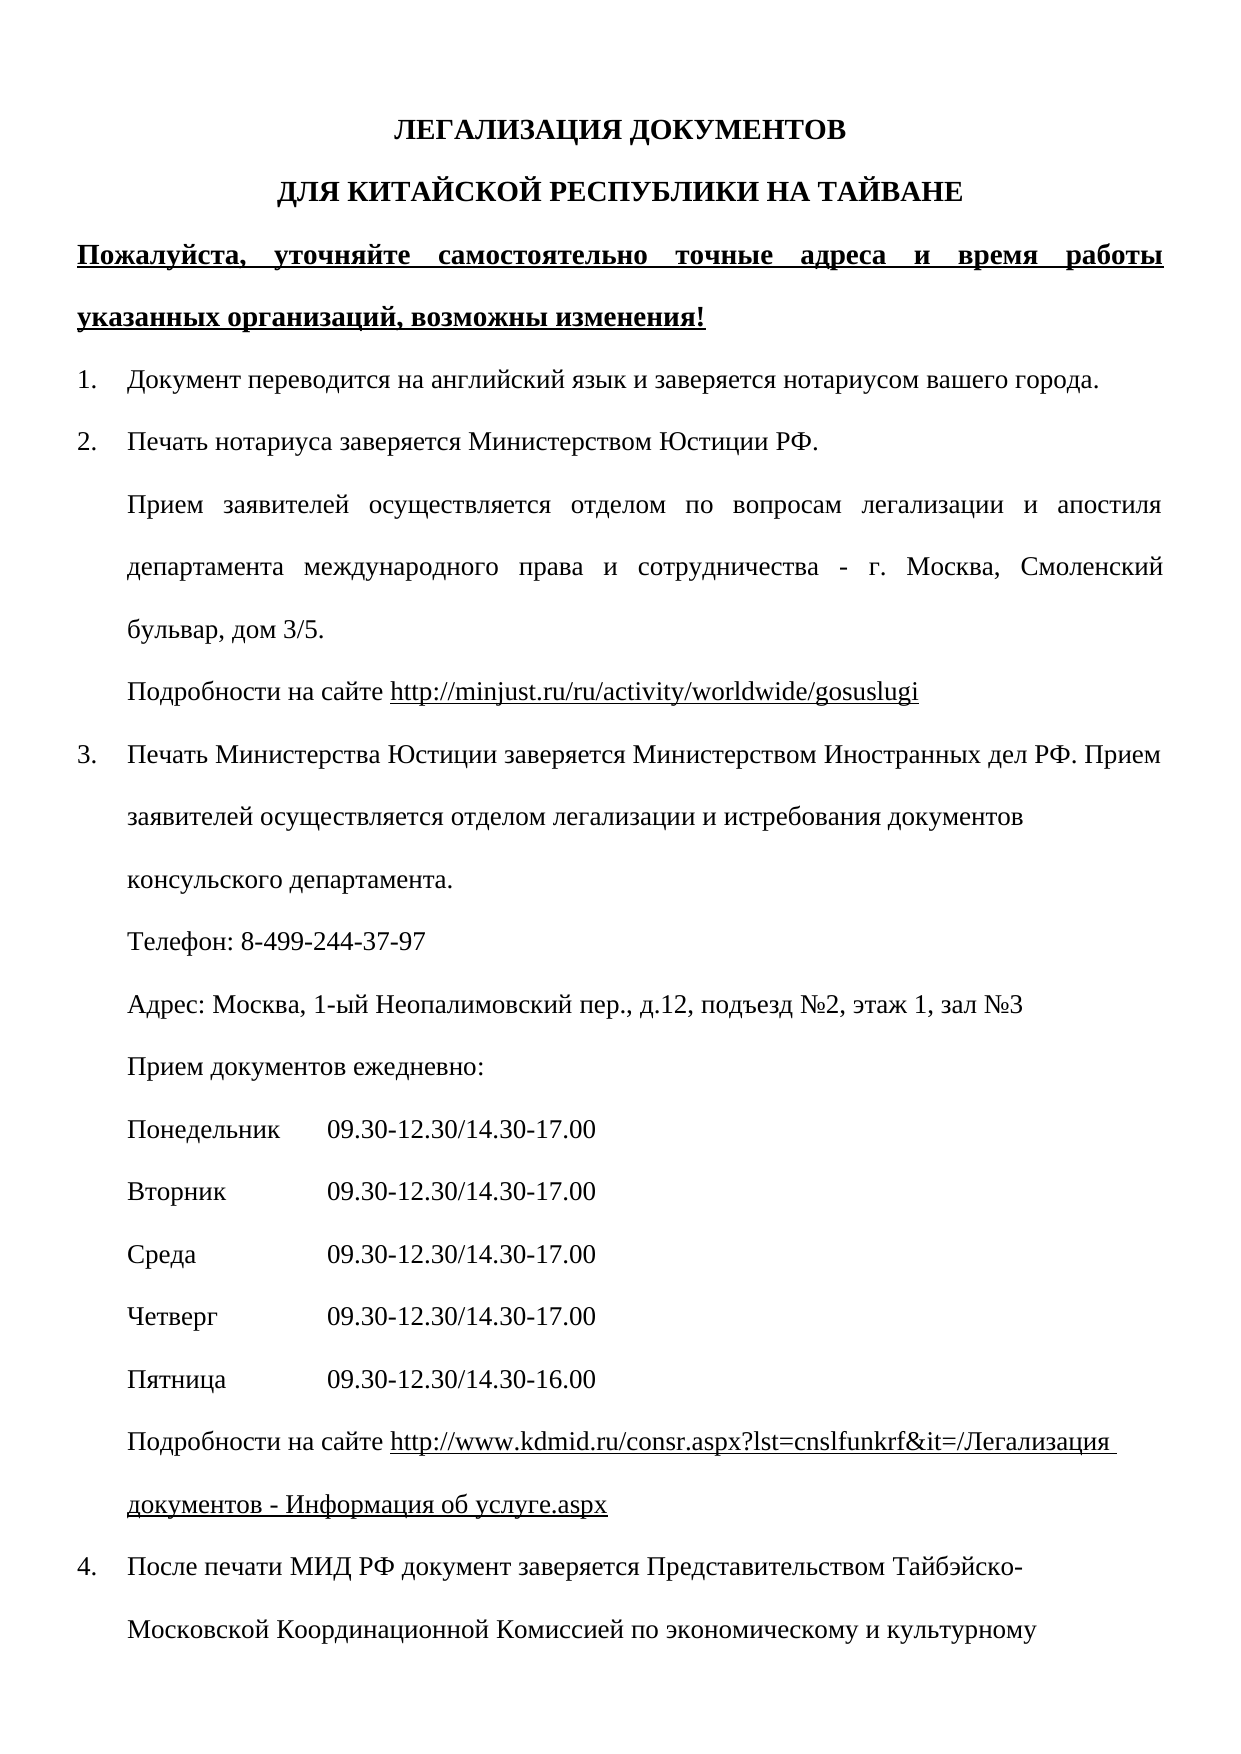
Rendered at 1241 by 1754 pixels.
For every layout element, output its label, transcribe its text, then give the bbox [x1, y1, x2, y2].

text Вторник 09.30-12.30/14.30-17.00 [77, 1149, 1163, 1212]
text 1. Документ переводится на английский язык и заверяется нотариусом вашего города. [77, 337, 1163, 399]
text Прием заявителей осуществляется отделом по вопросам легализации и апостиля департамента международного права и сотрудничества - г. Москва, Смоленский бульвар, дом 3/5. [127, 462, 1163, 649]
text 3. Печать Министерства Юстиции заверяется Министерством Иностранных дел РФ. Прием заявителей осуществляется отделом легализации и истребования документов консульского департамента. [77, 712, 1163, 899]
text ЛЕГАЛИЗАЦИЯ ДОКУМЕНТОВ [77, 87, 1163, 149]
text ДЛЯ КИТАЙСКОЙ РЕСПУБЛИКИ НА ТАЙВАНЕ [77, 149, 1163, 212]
text Московской Координационной Комиссией по экономическому и культурному [77, 1587, 1163, 1649]
text Телефон: 8-499-244-37-97 [77, 899, 1163, 962]
text Подробности на сайте http://www.kdmid.ru/consr.aspx?lst=cnslfunkrf&it=/Легализация документов - Информация об услуге.aspx [127, 1399, 1163, 1524]
text 4. После печати МИД РФ документ заверяется Представительством Тайбэйско- [77, 1524, 1163, 1587]
text Прием документов ежедневно: [77, 1024, 1163, 1087]
text Подробности на сайте http://minjust.ru/ru/activity/worldwide/gosuslugi [77, 649, 1163, 712]
text Пятница 09.30-12.30/14.30-16.00 [77, 1337, 1163, 1399]
text указанных организаций, возможны изменения! [77, 268, 1163, 337]
text Пожалуйста, уточняйте самостоятельно точные адреса и время работы [77, 212, 1163, 266]
text Среда 09.30-12.30/14.30-17.00 [77, 1212, 1163, 1274]
text Адрес: Москва, 1-ый Неопалимовский пер., д.12, подъезд №2, этаж 1, зал №3 [77, 962, 1163, 1024]
text Четверг 09.30-12.30/14.30-17.00 [77, 1274, 1163, 1337]
text 2. Печать нотариуса заверяется Министерством Юстиции РФ. [77, 399, 1163, 462]
text Понедельник 09.30-12.30/14.30-17.00 [77, 1087, 1163, 1149]
